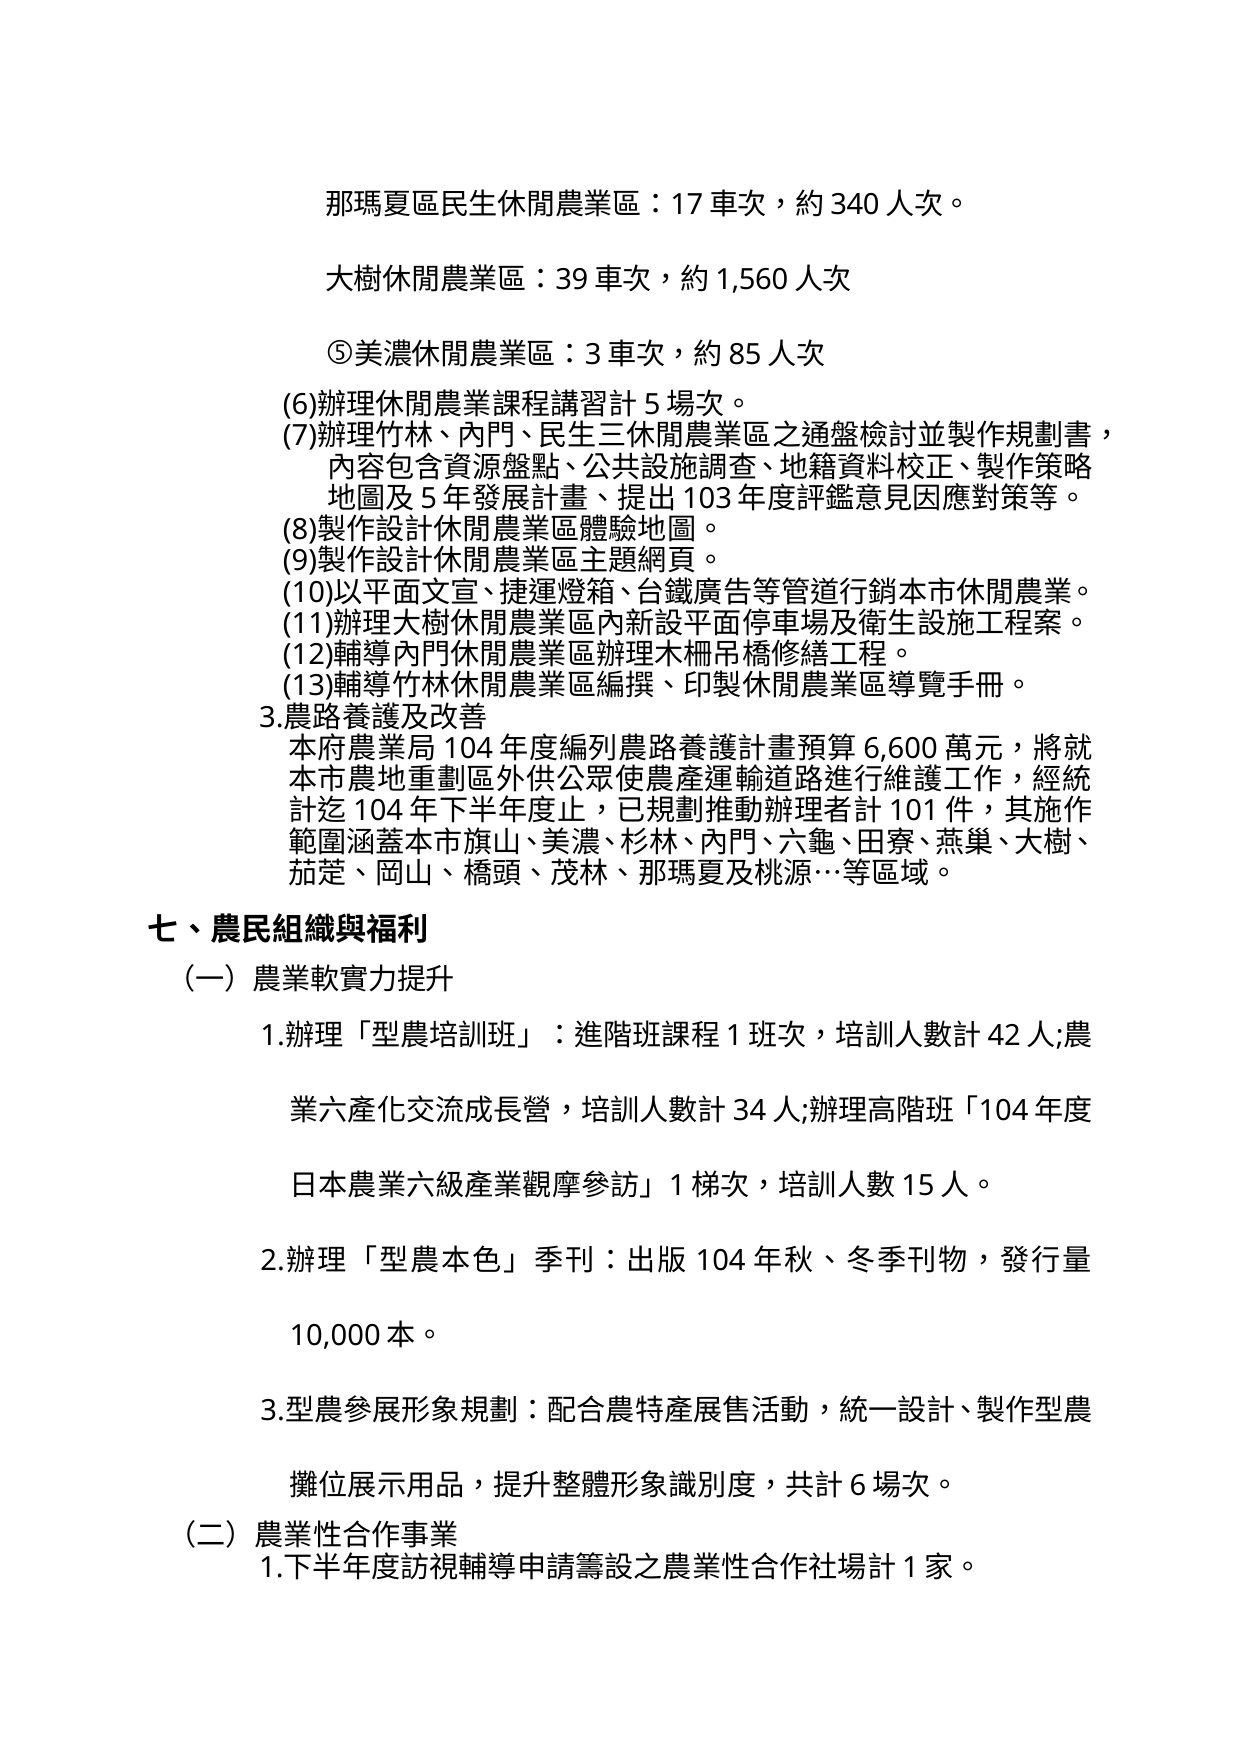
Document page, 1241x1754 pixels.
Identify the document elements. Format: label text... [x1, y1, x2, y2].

text 2.辦理「型農本色」季刊：出版104年秋、冬季刊物，發行量10,000本。 [260, 1221, 1092, 1371]
text （二）農業性合作事業 [148, 1521, 1092, 1552]
text 3.型農參展形象規劃：配合農特產展售活動，統一設計、製作型農攤位展示用品，提升整體形象識別度，共計6場次。 [260, 1371, 1092, 1521]
text (7)辦理竹林、內門、民生三休閒農業區之通盤檢討並製作規劃書，內容包含資源盤點、公共設施調查、地籍資料校正、製作策略地圖及5年發展計畫、提出103年度評鑑意見因應對策等。 [283, 421, 1092, 514]
text 七、農民組織與福利 [148, 889, 1092, 964]
text （一）農業軟實力提升 [166, 964, 1092, 996]
text 美濃休閒農業區：3車次，約85人次 [325, 314, 1092, 389]
text 大樹休閒農業區：39車次，約1,560人次 [325, 239, 1092, 314]
text 本府農業局104年度編列農路養護計畫預算6,600萬元，將就本市農地重劃區外供公眾使農產運輸道路進行維護工作，經統計迄104年下半年度止，已規劃推動辦理者計101件，其施作範圍涵蓋本市旗山、美濃、杉林、內門、六龜、田寮、燕巢、大樹、茄萣、岡山、橋頭、茂林、那瑪夏及桃源…等區域。 [288, 733, 1092, 889]
text 3.農路養護及改善 [259, 702, 1092, 733]
text (9)製作設計休閒農業區主題網頁。 [283, 546, 1092, 577]
text (11)辦理大樹休閒農業區內新設平面停車場及衛生設施工程案。 [283, 608, 1092, 639]
text 1.下半年度訪視輔導申請籌設之農業性合作社場計1家。 [259, 1552, 1092, 1583]
text (12)輔導內門休閒農業區辦理木柵吊橋修繕工程。 [283, 639, 1092, 671]
text 1.辦理「型農培訓班」：進階班課程1班次，培訓人數計42人;農業六產化交流成長營，培訓人數計34人;辦理高階班「104年度日本農業六級產業觀摩參訪」1梯次，培訓人數15人。 [260, 996, 1092, 1221]
text (13)輔導竹林休閒農業區編撰、印製休閒農業區導覽手冊。 [283, 671, 1092, 702]
text 那瑪夏區民生休閒農業區：17車次，約340人次。 [325, 164, 1092, 239]
text (10)以平面文宣、捷運燈箱、台鐵廣告等管道行銷本市休閒農業。 [283, 577, 1092, 608]
text (8)製作設計休閒農業區體驗地圖。 [283, 514, 1092, 546]
text (6)辦理休閒農業課程講習計5場次。 [283, 389, 1092, 421]
